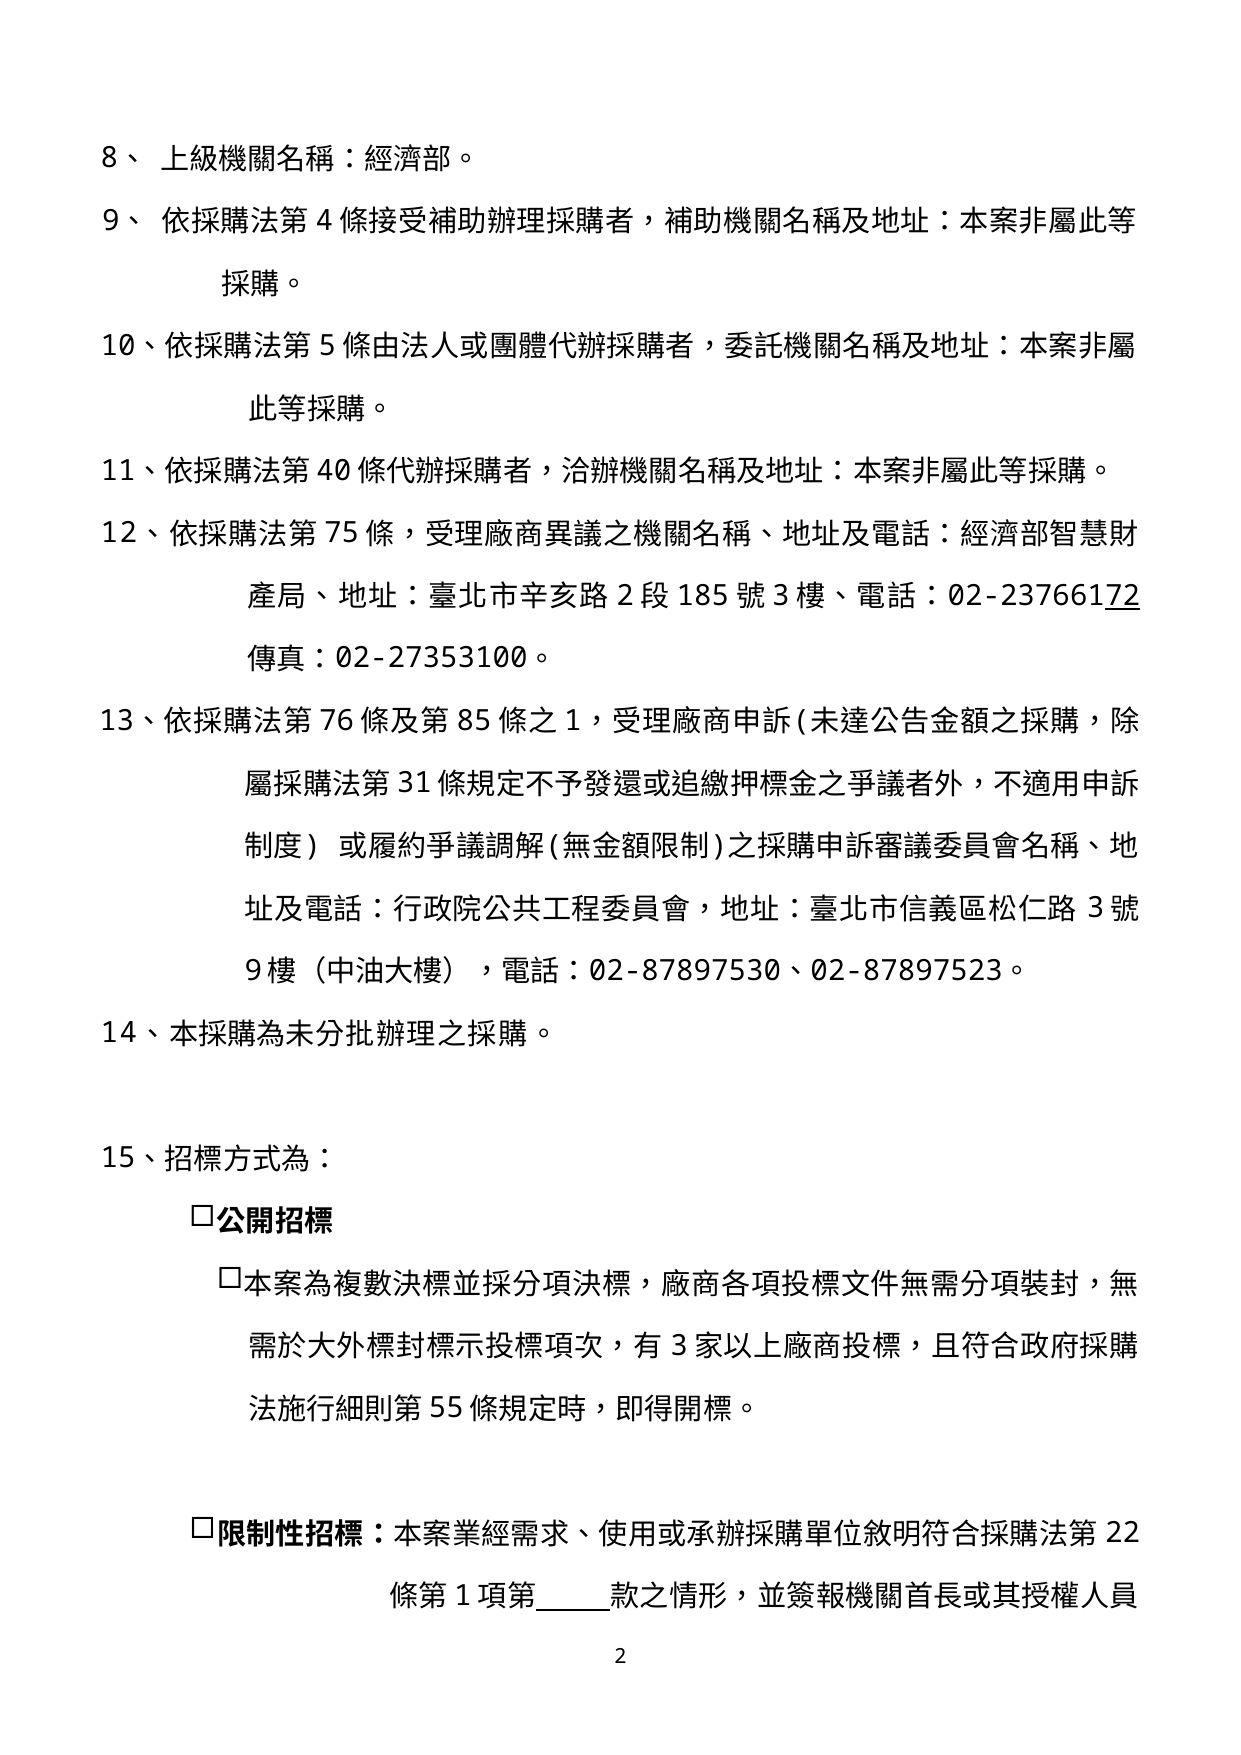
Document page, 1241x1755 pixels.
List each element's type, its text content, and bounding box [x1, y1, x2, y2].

text 限制性招標：本案業經需求、使用或承辦採購單位敘明符合採購法第22條第1項第 款之情形，並簽報機關首長或其授權人員 [189, 1490, 1140, 1615]
list 依採購法第75條，受理廠商異議之機關名稱、地址及電話：經濟部智慧財產局、地址：臺北市辛亥路2段185號3樓、電話：02-23766172 傳真：02-27353100。 [100, 490, 1140, 677]
list 依採購法第40條代辦採購者，洽辦機關名稱及地址：本案非屬此等採購。 [100, 427, 1140, 490]
list 依採購法第5條由法人或團體代辦採購者，委託機關名稱及地址：本案非屬此等採購。 [100, 302, 1140, 427]
list 依採購法第4條接受補助辦理採購者，補助機關名稱及地址：本案非屬此等採購。 [102, 177, 1140, 302]
list 依採購法第76條及第85條之1，受理廠商申訴(未達公告金額之採購，除屬採購法第31條規定不予發還或追繳押標金之爭議者外，不適用申訴制度) 或履約爭議調解(無金額限制)之採購申訴審議委員會名稱、地址及電話：行政院公共工程委員會，地址：臺北市信義區松仁路3號9樓（中油大樓），電話：02-87897530、02-87897523。 [99, 677, 1140, 990]
text 公開招標 [189, 1177, 1140, 1240]
list 招標方式為： [100, 1115, 1140, 1177]
text 本案為複數決標並採分項決標，廠商各項投標文件無需分項裝封，無需於大外標封標示投標項次，有3家以上廠商投標，且符合政府採購法施行細則第55條規定時，即得開標。 [217, 1240, 1140, 1427]
list 上級機關名稱：經濟部。 [100, 115, 1140, 177]
list 本採購為未分批辦理之採購。 [100, 990, 1140, 1052]
